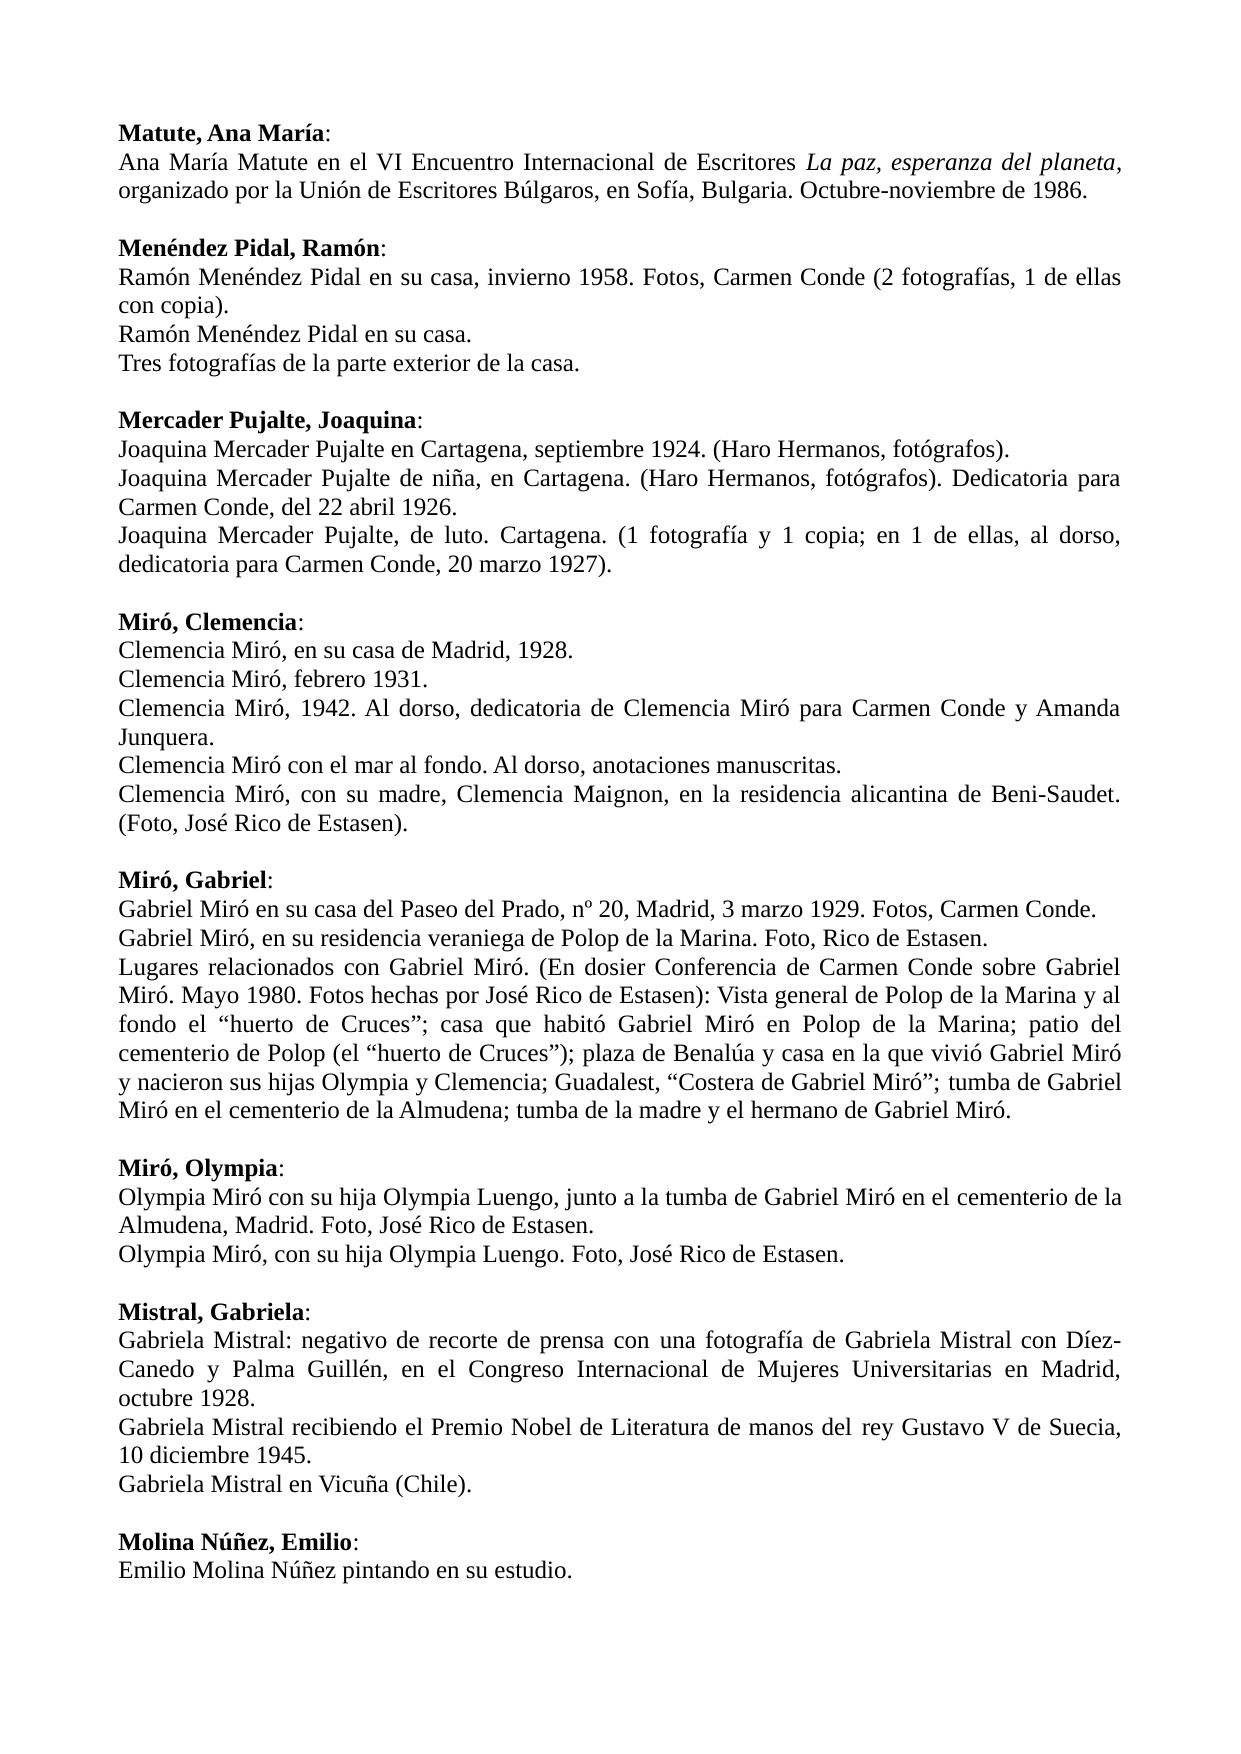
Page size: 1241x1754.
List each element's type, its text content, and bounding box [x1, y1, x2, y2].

text Mistral, Gabriela: [118, 1297, 1122, 1326]
text Ramón Menéndez Pidal en su casa. [118, 319, 1122, 348]
text Gabriela Mistral: negativo de recorte de prensa con una fotografía de Gabriela Mistral con Díez-Canedo y Palma Guillén, en el Congreso Internacional de Mujeres Universitarias en Madrid, octubre 1928. [118, 1326, 1122, 1412]
text Gabriel Miró en su casa del Paseo del Prado, nº 20, Madrid, 3 marzo 1929. Fotos, Carmen Conde. [118, 894, 1122, 923]
text Gabriela Mistral en Vicuña (Chile). [118, 1469, 1122, 1498]
text Mercader Pujalte, Joaquina: [118, 406, 1122, 434]
text Joaquina Mercader Pujalte de niña, en Cartagena. (Haro Hermanos, fotógrafos). Dedicatoria para Carmen Conde, del 22 abril 1926. [118, 463, 1122, 521]
text Emilio Molina Núñez pintando en su estudio. [118, 1556, 1122, 1584]
text Menéndez Pidal, Ramón: [118, 233, 1122, 262]
text Miró, Gabriel: [118, 866, 1122, 894]
text Miró, Clemencia: [118, 607, 1122, 636]
text Miró, Olympia: [118, 1153, 1122, 1182]
text Clemencia Miró, 1942. Al dorso, dedicatoria de Clemencia Miró para Carmen Conde y Amanda Junquera. [118, 693, 1122, 751]
text Gabriela Mistral recibiendo el Premio Nobel de Literatura de manos del rey Gustavo V de Suecia, 10 diciembre 1945. [118, 1412, 1122, 1469]
text Molina Núñez, Emilio: [118, 1527, 1122, 1556]
text Clemencia Miró, febrero 1931. [118, 664, 1122, 693]
text Ramón Menéndez Pidal en su casa, invierno 1958. Fotos, Carmen Conde (2 fotografías, 1 de ellas con copia). [118, 262, 1122, 319]
text Clemencia Miró, en su casa de Madrid, 1928. [118, 636, 1122, 664]
text Ana María Matute en el VI Encuentro Internacional de Escritores La paz, esperanza del planeta, organizado por la Unión de Escritores Búlgaros, en Sofía, Bulgaria. Octubre-noviembre de 1986. [118, 147, 1122, 204]
text Lugares relacionados con Gabriel Miró. (En dosier Conferencia de Carmen Conde sobre Gabriel Miró. Mayo 1980. Fotos hechas por José Rico de Estasen): Vista general de Polop de la Marina y al fondo el “huerto de Cruces”; casa que habitó Gabriel Miró en Polop de la Marina; patio del cementerio de Polop (el “huerto de Cruces”); plaza de Benalúa y casa en la que vivió Gabriel Miró y nacieron sus hijas Olympia y Clemencia; Guadalest, “Costera de Gabriel Miró”; tumba de Gabriel Miró en el cementerio de la Almudena; tumba de la madre y el hermano de Gabriel Miró. [118, 952, 1122, 1124]
text Clemencia Miró con el mar al fondo. Al dorso, anotaciones manuscritas. [118, 751, 1122, 779]
text Gabriel Miró, en su residencia veraniega de Polop de la Marina. Foto, Rico de Estasen. [118, 923, 1122, 952]
text Joaquina Mercader Pujalte, de luto. Cartagena. (1 fotografía y 1 copia; en 1 de ellas, al dorso, dedicatoria para Carmen Conde, 20 marzo 1927). [118, 521, 1122, 578]
text Olympia Miró con su hija Olympia Luengo, junto a la tumba de Gabriel Miró en el cementerio de la Almudena, Madrid. Foto, José Rico de Estasen. [118, 1182, 1122, 1239]
text Joaquina Mercader Pujalte en Cartagena, septiembre 1924. (Haro Hermanos, fotógrafos). [118, 434, 1122, 463]
text Olympia Miró, con su hija Olympia Luengo. Foto, José Rico de Estasen. [118, 1239, 1122, 1268]
text Matute, Ana María: [118, 118, 1122, 147]
text Clemencia Miró, con su madre, Clemencia Maignon, en la residencia alicantina de Beni-Saudet. (Foto, José Rico de Estasen). [118, 779, 1122, 837]
text Tres fotografías de la parte exterior de la casa. [118, 348, 1122, 377]
